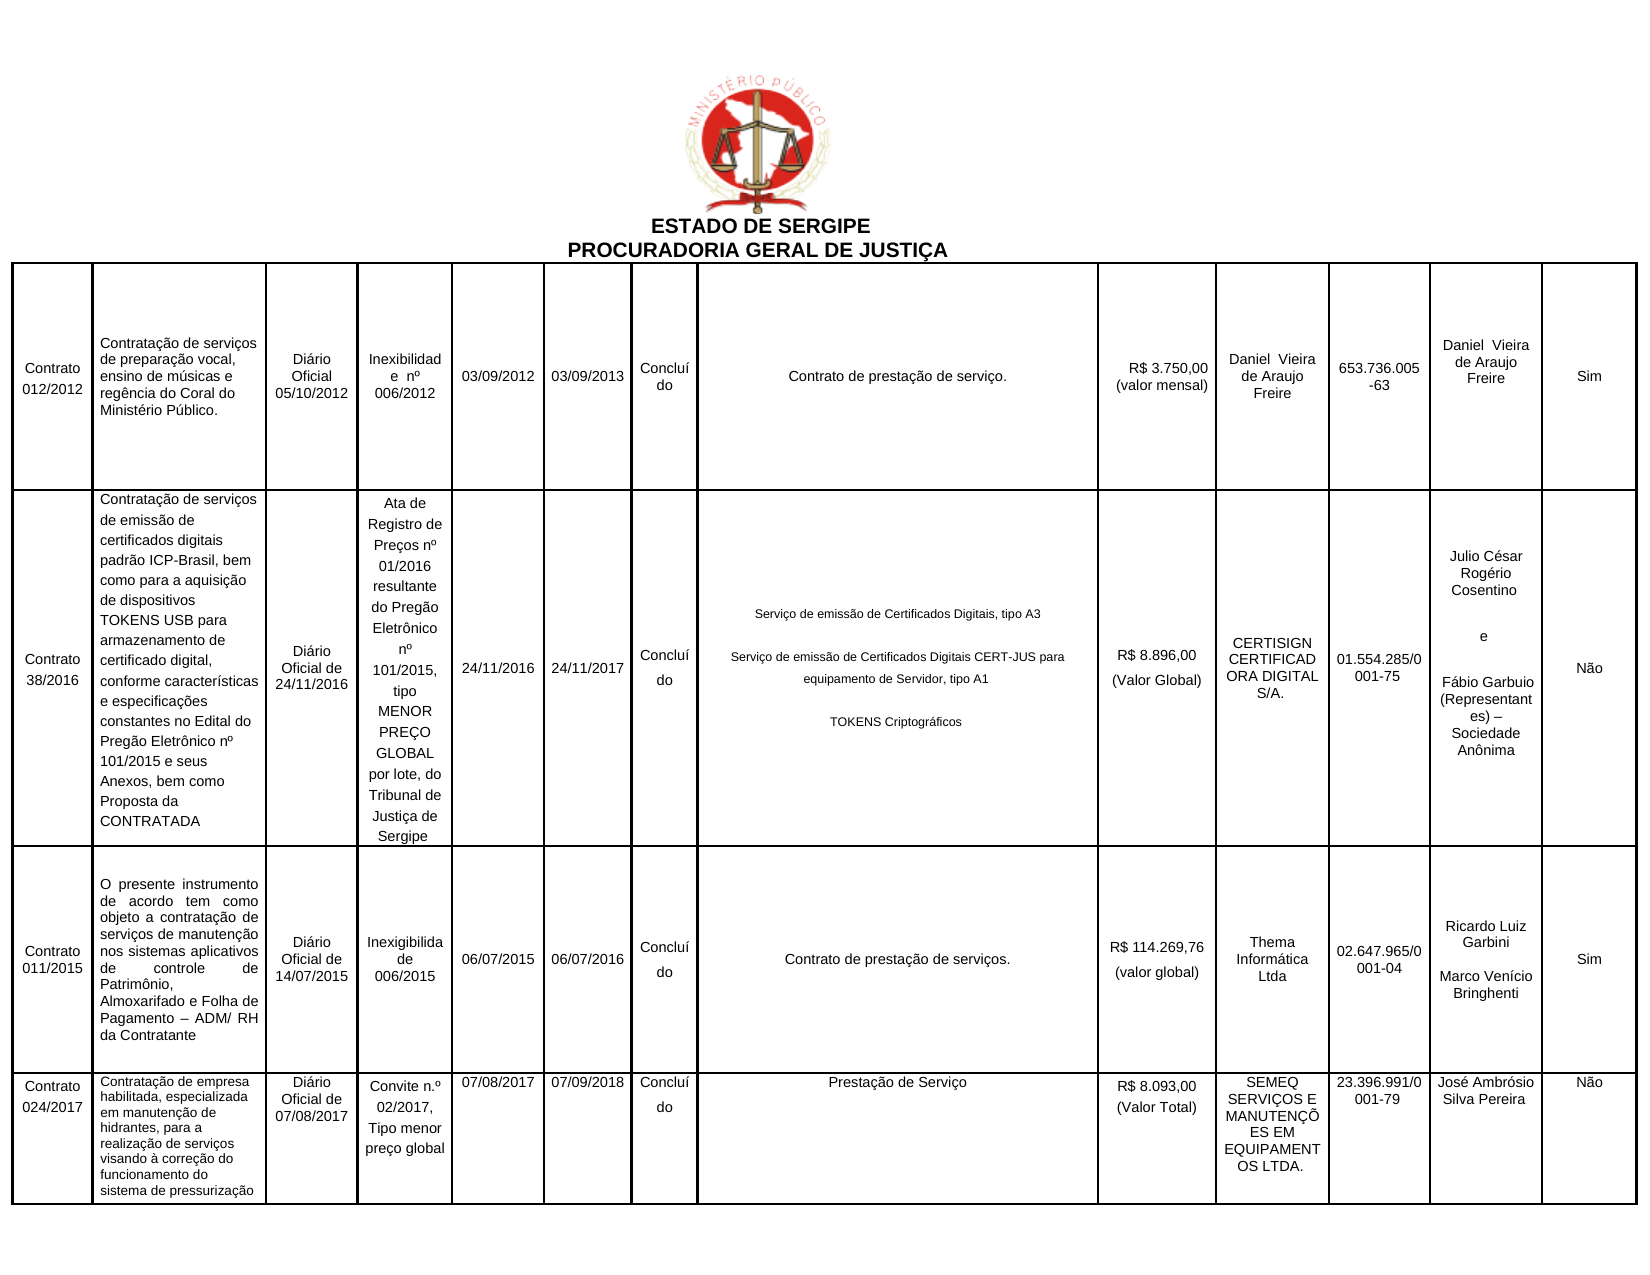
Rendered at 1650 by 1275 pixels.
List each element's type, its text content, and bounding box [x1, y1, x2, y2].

table_cell Contrato de prestação de serviços. [699, 847, 1097, 1072]
table_cell Diário Oficial 05/10/2012 [267, 264, 356, 489]
table_cell R$ 8.896,00 (Valor Global) [1099, 491, 1215, 845]
table_cell Contratação de serviços de emissão de certificados digitais padrão ICP-Brasil, bem como para a aquisição de dispositivos TOKENS USB para armazenamento de certificado digital, conforme características e especificações constantes no Edital do Pregão Eletrônico nº 101/2015 e seus Anexos, bem como Proposta da CONTRATADA [94, 491, 265, 845]
table_cell 24/11/2016 [453, 491, 543, 845]
table_cell Contrato 012/2012 [14, 264, 91, 489]
table_cell 06/07/2015 [453, 847, 543, 1072]
table_cell José Ambrósio Silva Pereira [1431, 1074, 1541, 1203]
table_cell 01.554.285/0001-75 [1330, 491, 1429, 845]
table_cell CERTISIGN CERTIFICADORA DIGITAL S/A. [1217, 491, 1328, 845]
table_cell R$ 3.750,00 (valor mensal) [1099, 264, 1215, 489]
table_cell Não [1543, 1074, 1635, 1203]
table_cell 03/09/2012 [453, 264, 543, 489]
table_cell Concluído [633, 1074, 696, 1203]
table_cell Contrato de prestação de serviço. [699, 264, 1097, 489]
table_cell Diário Oficial de 24/11/2016 [267, 491, 356, 845]
table_cell Prestação de Serviço [699, 1074, 1097, 1203]
table_cell Daniel Vieira de Araujo Freire [1431, 264, 1541, 489]
table_cell Diário Oficial de 14/07/2015 [267, 847, 356, 1072]
table_cell 03/09/2013 [545, 264, 630, 489]
table_cell Contrato 024/2017 [14, 1074, 91, 1203]
table_cell 07/09/2018 [545, 1074, 630, 1203]
table_cell Daniel Vieira de Araujo Freire [1217, 264, 1328, 489]
table_cell Contrato 38/2016 [14, 491, 91, 845]
table_cell 02.647.965/0001-04 [1330, 847, 1429, 1072]
table_cell 06/07/2016 [545, 847, 630, 1072]
table_cell 07/08/2017 [453, 1074, 543, 1203]
table_cell Inexibilidade nº 006/2012 [359, 264, 451, 489]
table_cell Ata de Registro de Preços nº 01/2016 resultante do Pregão Eletrônico nº 101/2015, tipo MENOR PREÇO GLOBAL por lote, do Tribunal de Justiça de Sergipe [359, 491, 451, 845]
table_cell R$ 114.269,76 (valor global) [1099, 847, 1215, 1072]
table_cell 23.396.991/0001-79 [1330, 1074, 1429, 1203]
table_cell Diário Oficial de 07/08/2017 [267, 1074, 356, 1203]
table_cell Concluído [633, 491, 696, 845]
table_cell 24/11/2017 [545, 491, 630, 845]
table_cell Sim [1543, 264, 1635, 489]
table_cell Julio César Rogério Cosentino e Fábio Garbuio (Representantes) – Sociedade Anônima [1431, 491, 1541, 845]
table_cell Serviço de emissão de Certificados Digitais, tipo A3 Serviço de emissão de Certificados Digitais CERT-JUS para equipamento de Servidor, tipo A1 TOKENS Criptográficos [699, 491, 1097, 845]
table_cell Concluído [633, 264, 696, 489]
table_cell Não [1543, 491, 1635, 845]
table_cell O presente instrumento de acordo tem como objeto a contratação de serviços de manutenção nos sistemas aplicativos de controle de Patrimônio, Almoxarifado e Folha de Pagamento – ADM/ RH da Contratante [94, 847, 265, 1072]
table_cell Concluído [633, 847, 696, 1072]
table_cell Sim [1543, 847, 1635, 1072]
table_cell R$ 8.093,00 (Valor Total) [1099, 1074, 1215, 1203]
table_cell SEMEQ SERVIÇOS E MANUTENÇÕES EM EQUIPAMENTOS LTDA. [1217, 1074, 1328, 1203]
table_cell Thema Informática Ltda [1217, 847, 1328, 1072]
table_cell Contrato 011/2015 [14, 847, 91, 1072]
table_cell Contratação de empresa habilitada, especializada em manutenção de hidrantes, para a realização de serviços visando à correção do funcionamento do sistema de pressurização [94, 1074, 265, 1203]
table_cell Convite n.º 02/2017, Tipo menor preço global [359, 1074, 451, 1203]
table_cell Contratação de serviços de preparação vocal, ensino de músicas e regência do Coral do Ministério Público. [94, 264, 265, 489]
table_cell 653.736.005-63 [1330, 264, 1429, 489]
table_cell Inexigibilidade 006/2015 [359, 847, 451, 1072]
table_cell Ricardo Luiz Garbini Marco Venício Bringhenti [1431, 847, 1541, 1072]
